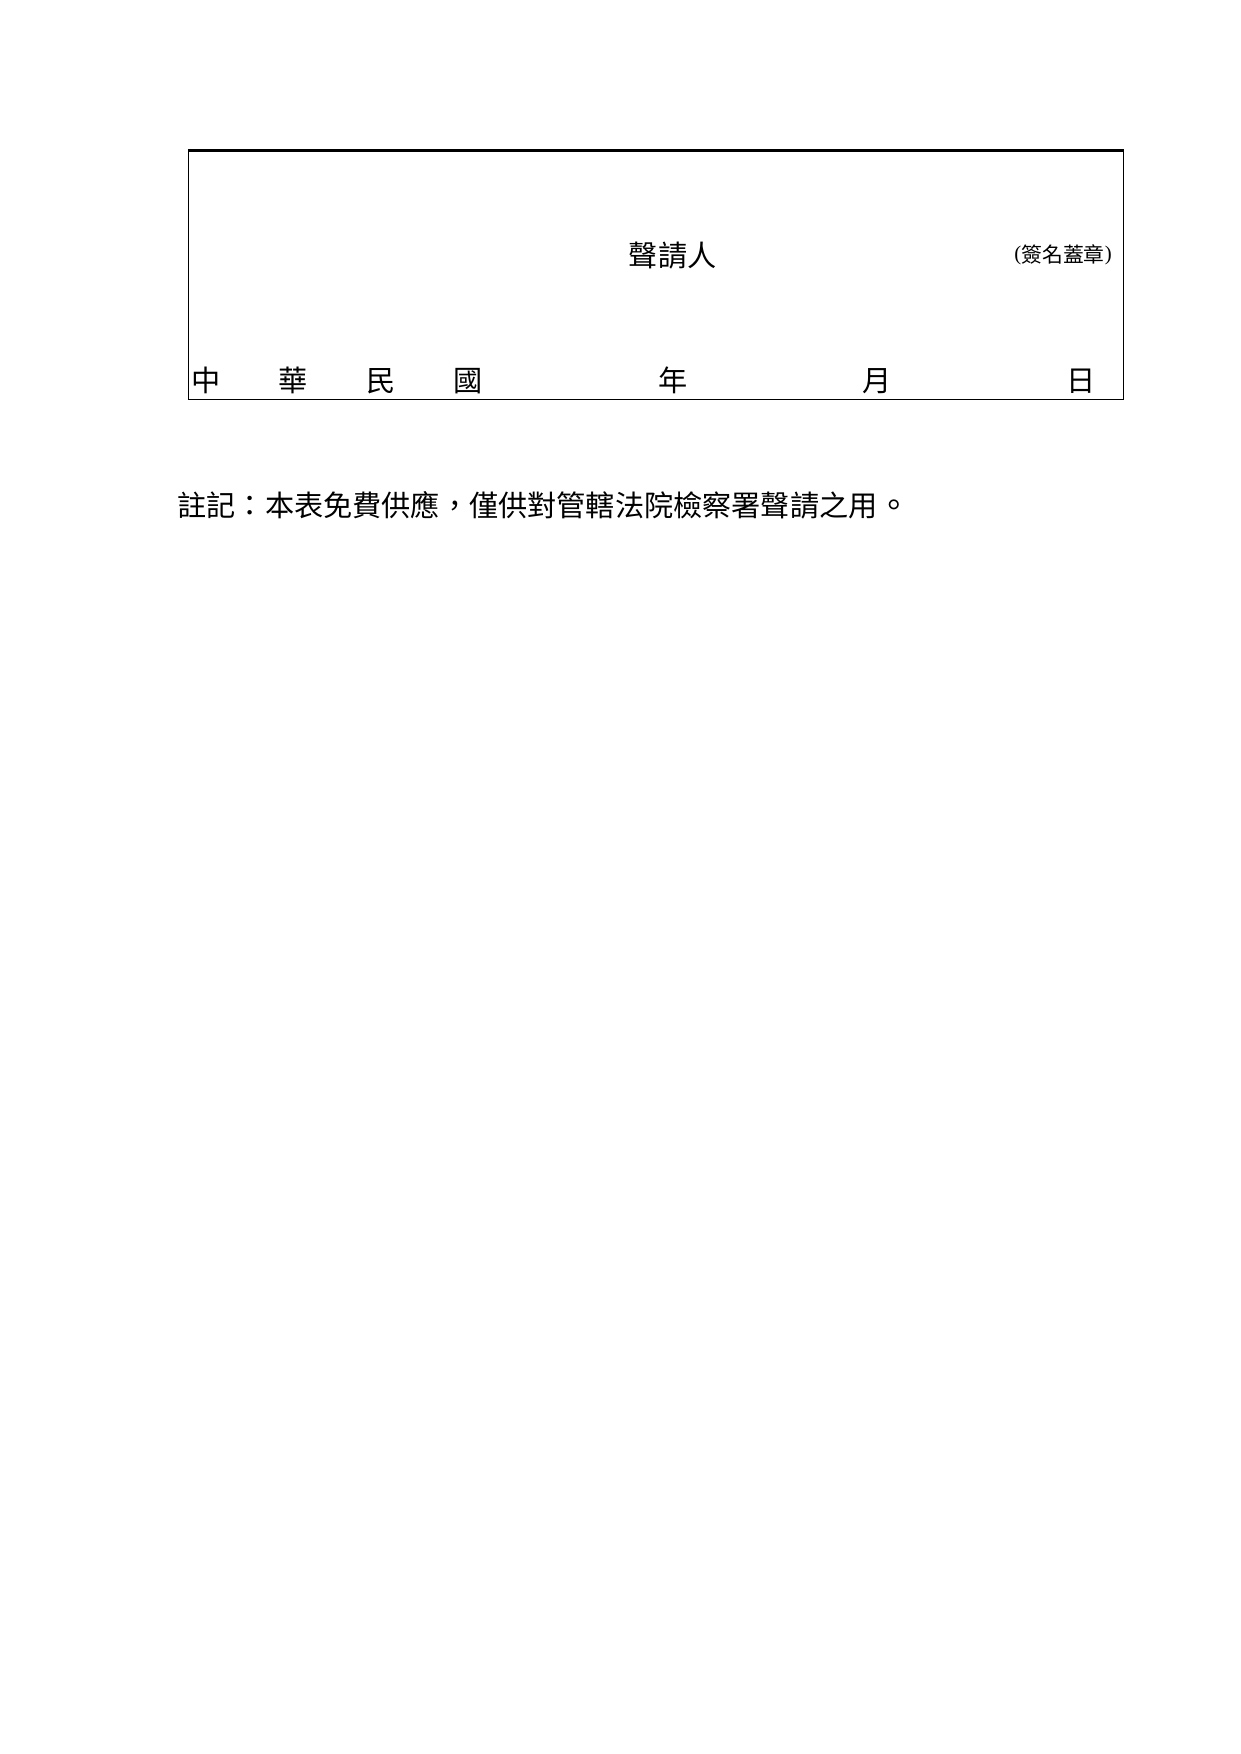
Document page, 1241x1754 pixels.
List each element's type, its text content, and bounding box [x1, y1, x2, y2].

text 註記：本表免費供應，僅供對管轄法院檢察署聲請之用。 [177, 462, 1122, 524]
table_cell 聲請人 (簽名蓋章) 中 華 民 國 年 月 日 [189, 152, 1123, 399]
